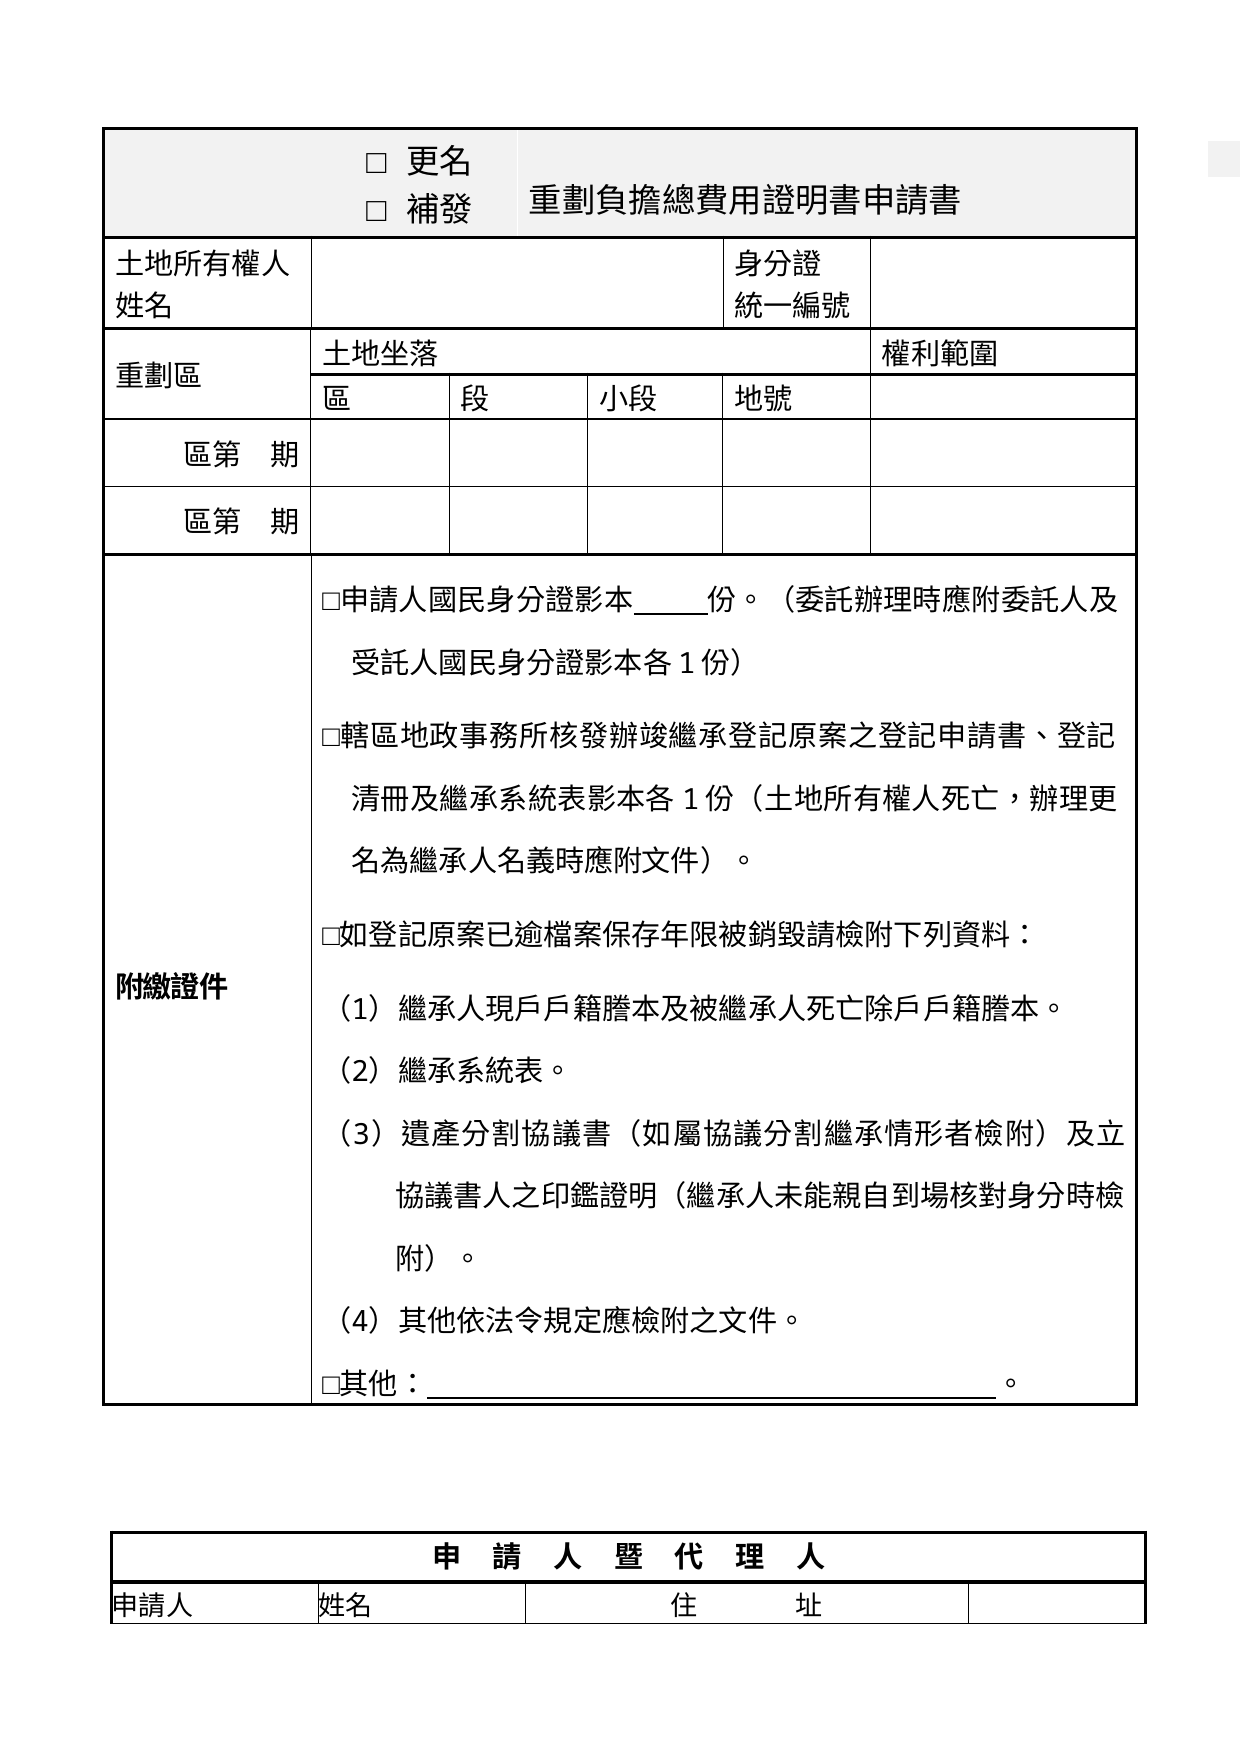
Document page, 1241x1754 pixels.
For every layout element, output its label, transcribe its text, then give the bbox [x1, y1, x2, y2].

table_header □ 更名 □ 補發 [105, 130, 517, 236]
table_cell 姓名 [319, 1584, 525, 1623]
table_header [1208, 141, 1240, 177]
table_cell 土地坐落 [311, 330, 870, 372]
table_cell [312, 239, 723, 327]
table_cell 土地所有權人姓名 [105, 239, 311, 327]
table_cell 申請人 [113, 1584, 318, 1623]
table_cell 附繳證件 [105, 556, 311, 1402]
table_cell 住址 [526, 1584, 968, 1623]
table_header 申請人暨代理人 [113, 1534, 1144, 1580]
table_cell □申請人國民身分證影本 份。（委託辦理時應附委託人及受託人國民身分證影本各1份） □轄區地政事務所核發辦竣繼承登記原案之登記申請書、登記清冊及繼承系統表影本各1份（土地所有權人死亡，辦理更名為繼承人名義時應附文件）。 □如登記原案已逾檔案保存年限被銷毀請檢附下列資料： （1）繼承人現戶戶籍謄本及被繼承人死亡除戶戶籍謄本。 （2）繼承系統表。 （3）遺產分割協議書（如屬協議分割繼承情形者檢附）及立協議書人之印鑑證明（繼承人未能親自到場核對身分時檢附）。 （4）其他依法令規定應檢附之文件。 □其他： 。 [312, 556, 1135, 1402]
table_header 重劃負擔總費用證明書申請書 [518, 130, 1135, 236]
table_cell [311, 420, 449, 486]
table_cell 區第 期 [105, 487, 310, 553]
table_cell 區第 期 [105, 420, 310, 486]
table_cell [723, 420, 870, 486]
table_cell 權利範圍 [871, 330, 1135, 372]
table_cell [871, 376, 1135, 418]
table_cell 重劃區 [105, 330, 310, 418]
table_cell [311, 487, 449, 553]
table_cell 地號 [723, 376, 870, 418]
table_cell [450, 420, 587, 486]
table_cell 小段 [588, 376, 722, 418]
table_cell 段 [450, 376, 587, 418]
table_cell [871, 420, 1135, 486]
table_cell 區 [311, 376, 449, 418]
table_cell [450, 487, 587, 553]
table_cell [588, 487, 722, 553]
table_cell [723, 487, 870, 553]
table_cell [969, 1584, 1144, 1623]
table_cell [871, 487, 1135, 553]
table_cell 身分證 統一編號 [724, 239, 870, 327]
table_cell [588, 420, 722, 486]
table_cell [871, 239, 1135, 327]
